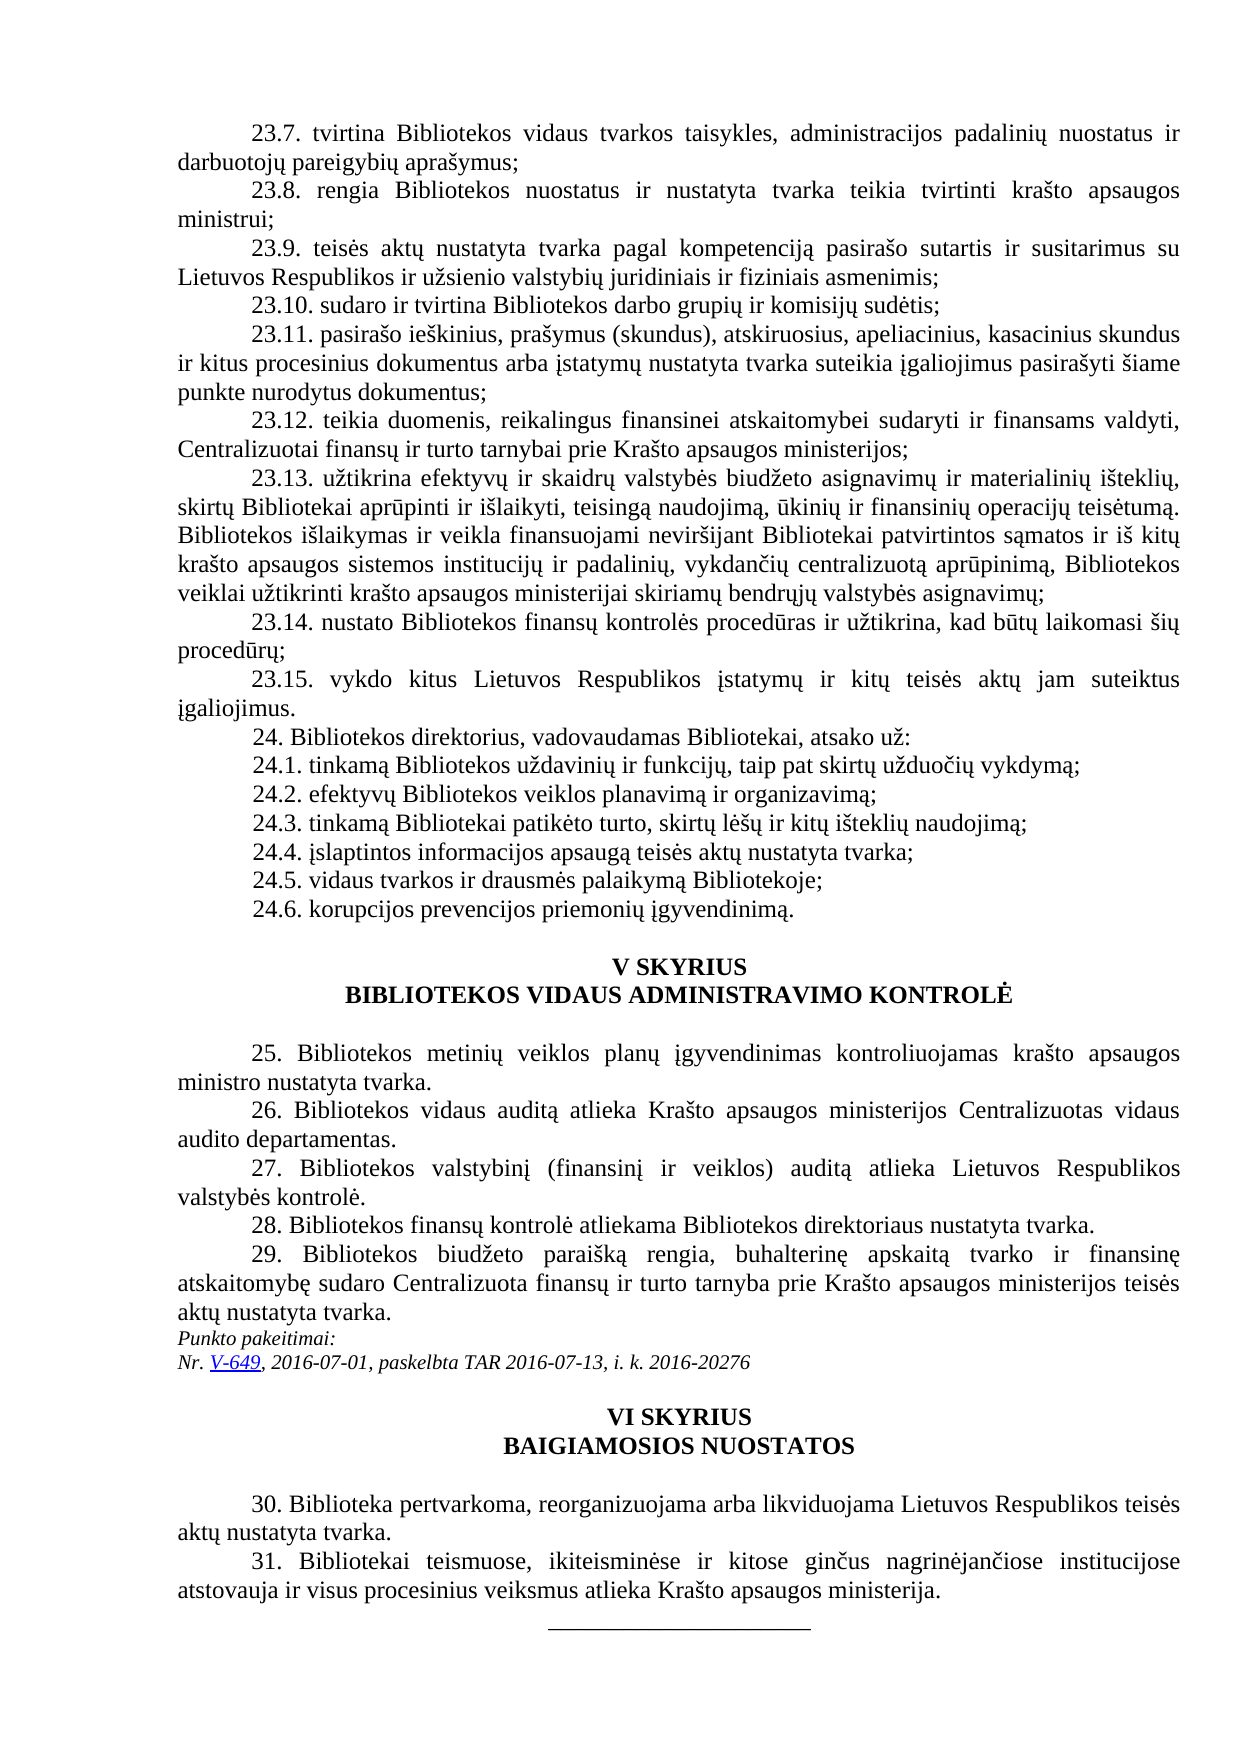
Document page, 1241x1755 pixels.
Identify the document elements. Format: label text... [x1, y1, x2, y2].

text 23.15. vykdo kitus Lietuvos Respublikos įstatymų ir kitų teisės aktų jam suteiktus įgaliojimus. [177, 664, 1181, 722]
text 24.6. korupcijos prevencijos priemonių įgyvendinimą. [177, 894, 1181, 923]
text BIBLIOTEKOS VIDAUS ADMINISTRAVIMO KONTROLĖ [177, 981, 1181, 1009]
text 23.8. rengia Bibliotekos nuostatus ir nustatyta tvarka teikia tvirtinti krašto apsaugos ministrui; [177, 176, 1181, 233]
text 25. Bibliotekos metinių veiklos planų įgyvendinimas kontroliuojamas krašto apsaugos ministro nustatyta tvarka. [177, 1038, 1181, 1096]
text 31. Bibliotekai teismuose, ikiteisminėse ir kitose ginčus nagrinėjančiose institucijose atstovauja ir visus procesinius veiksmus atlieka Krašto apsaugos ministerija. [177, 1546, 1181, 1604]
text 30. Biblioteka pertvarkoma, reorganizuojama arba likviduojama Lietuvos Respublikos teisės aktų nustatyta tvarka. [177, 1489, 1181, 1546]
text 23.12. teikia duomenis, reikalingus finansinei atskaitomybei sudaryti ir finansams valdyti, Centralizuotai finansų ir turto tarnybai prie Krašto apsaugos ministerijos; [177, 406, 1181, 463]
text Punkto pakeitimai: [177, 1326, 1181, 1350]
text VI SKYRIUS [177, 1402, 1181, 1431]
text 23.11. pasirašo ieškinius, prašymus (skundus), atskiruosius, apeliacinius, kasacinius skundus ir kitus procesinius dokumentus arba įstatymų nustatyta tvarka suteikia įgaliojimus pasirašyti šiame punkte nurodytus dokumentus; [177, 319, 1181, 406]
text 23.9. teisės aktų nustatyta tvarka pagal kompetenciją pasirašo sutartis ir susitarimus su Lietuvos Respublikos ir užsienio valstybių juridiniais ir fiziniais asmenimis; [177, 233, 1181, 291]
text 24. Bibliotekos direktorius, vadovaudamas Bibliotekai, atsako už: [177, 722, 1181, 751]
text 28. Bibliotekos finansų kontrolė atliekama Bibliotekos direktoriaus nustatyta tvarka. [177, 1211, 1181, 1239]
text 23.7. tvirtina Bibliotekos vidaus tvarkos taisykles, administracijos padalinių nuostatus ir darbuotojų pareigybių aprašymus; [177, 118, 1181, 176]
text Nr. V-649, 2016-07-01, paskelbta TAR 2016-07-13, i. k. 2016-20276 [177, 1350, 1181, 1374]
text 26. Bibliotekos vidaus auditą atlieka Krašto apsaugos ministerijos Centralizuotas vidaus audito departamentas. [177, 1096, 1181, 1153]
text 23.13. užtikrina efektyvų ir skaidrų valstybės biudžeto asignavimų ir materialinių išteklių, skirtų Bibliotekai aprūpinti ir išlaikyti, teisingą naudojimą, ūkinių ir finansinių operacijų teisėtumą. Bibliotekos išlaikymas ir veikla finansuojami neviršijant Bibliotekai patvirtintos sąmatos ir iš kitų krašto apsaugos sistemos institucijų ir padalinių, vykdančių centralizuotą aprūpinimą, Bibliotekos veiklai užtikrinti krašto apsaugos ministerijai skiriamų bendrųjų valstybės asignavimų; [177, 463, 1181, 607]
text 24.2. efektyvų Bibliotekos veiklos planavimą ir organizavimą; [177, 779, 1181, 808]
text 24.5. vidaus tvarkos ir drausmės palaikymą Bibliotekoje; [177, 866, 1181, 894]
text 24.4. įslaptintos informacijos apsaugą teisės aktų nustatyta tvarka; [177, 837, 1181, 866]
text 23.10. sudaro ir tvirtina Bibliotekos darbo grupių ir komisijų sudėtis; [177, 291, 1181, 319]
text BAIGIAMOSIOS NUOSTATOS [177, 1431, 1181, 1460]
text 27. Bibliotekos valstybinį (finansinį ir veiklos) auditą atlieka Lietuvos Respublikos valstybės kontrolė. [177, 1153, 1181, 1211]
text 24.1. tinkamą Bibliotekos uždavinių ir funkcijų, taip pat skirtų užduočių vykdymą; [177, 751, 1181, 779]
text 23.14. nustato Bibliotekos finansų kontrolės procedūras ir užtikrina, kad būtų laikomasi šių procedūrų; [177, 607, 1181, 664]
text 29. Bibliotekos biudžeto paraišką rengia, buhalterinę apskaitą tvarko ir finansinę atskaitomybę sudaro Centralizuota finansų ir turto tarnyba prie Krašto apsaugos ministerijos teisės aktų nustatyta tvarka. [177, 1239, 1181, 1326]
text V SKYRIUS [177, 952, 1181, 981]
text 24.3. tinkamą Bibliotekai patikėto turto, skirtų lėšų ir kitų išteklių naudojimą; [177, 808, 1181, 837]
text _____________________ [177, 1604, 1181, 1632]
